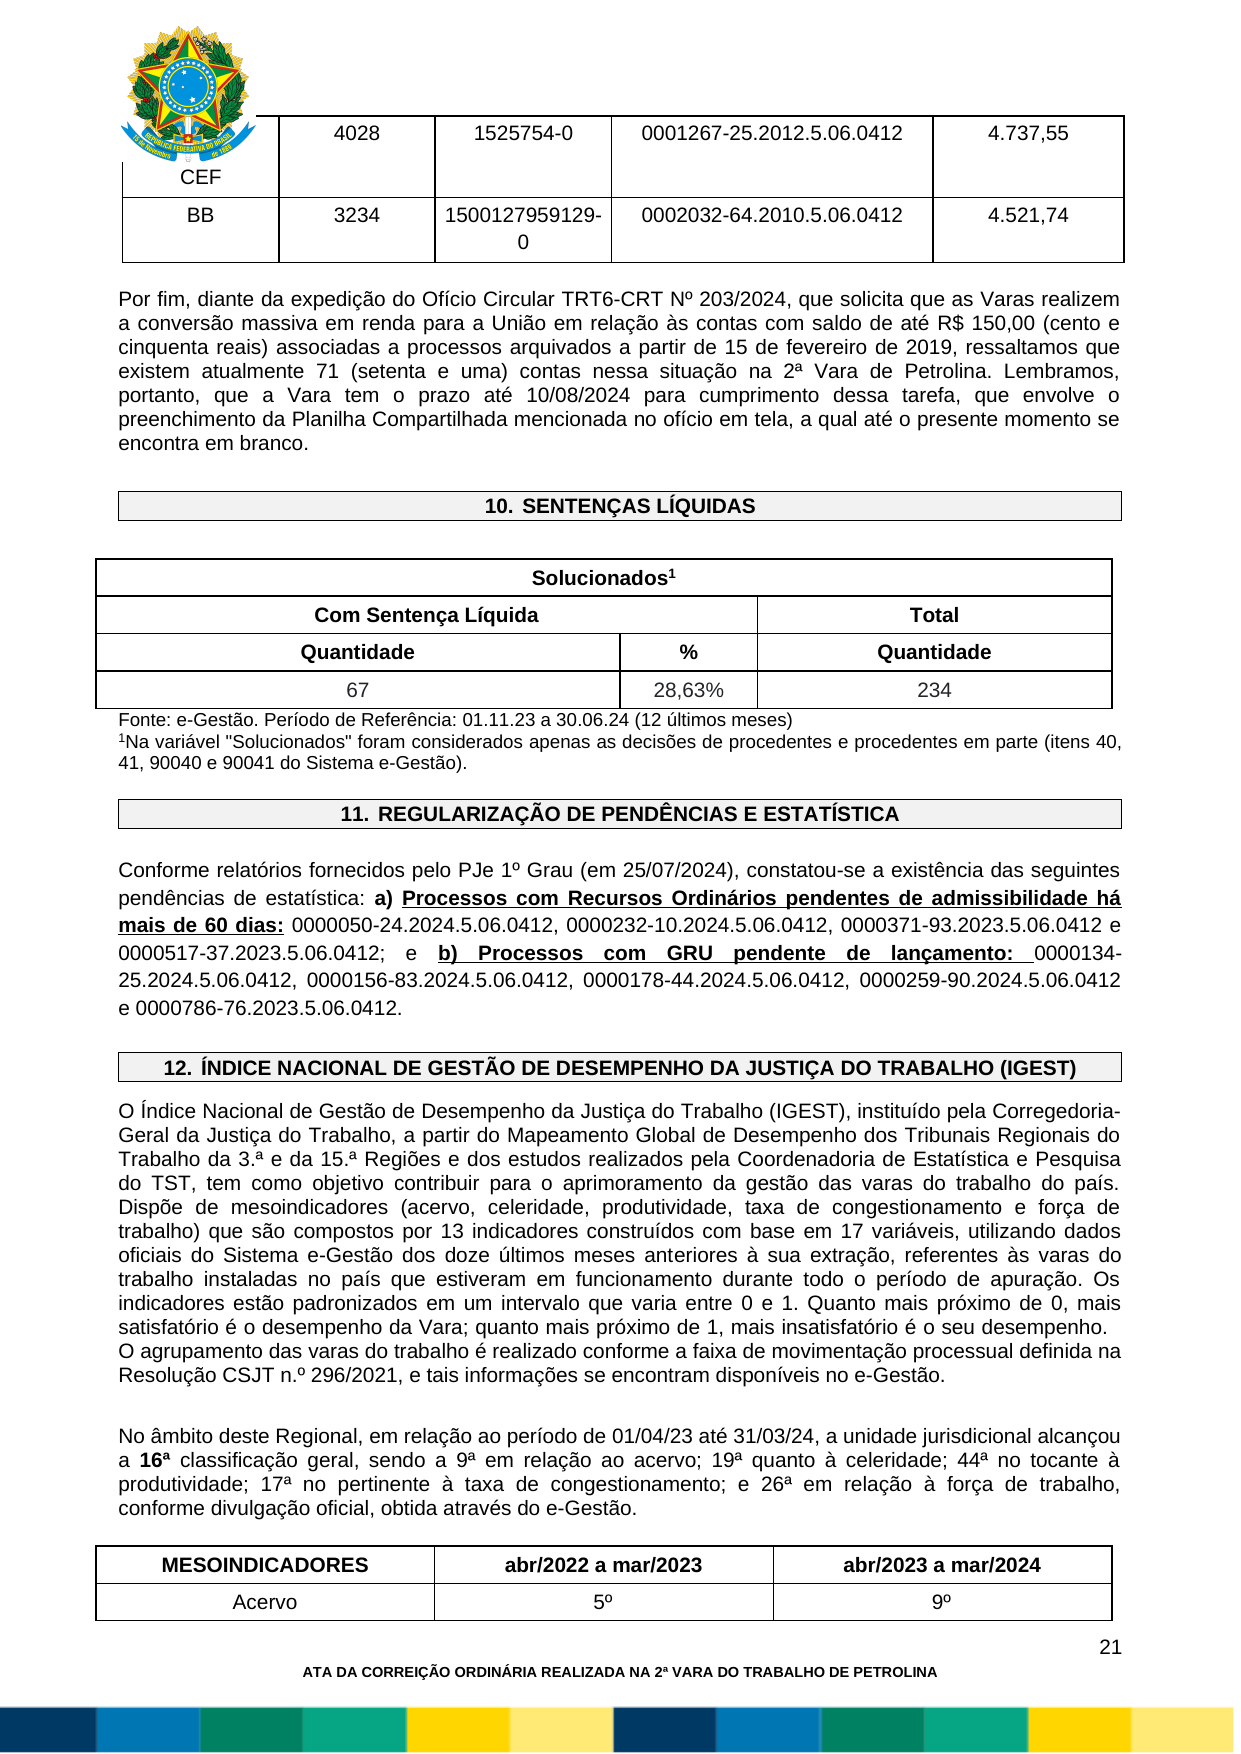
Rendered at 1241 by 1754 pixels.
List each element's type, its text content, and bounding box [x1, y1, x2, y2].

text Por fim, diante da expedição do Ofício Circular TRT6-CRT Nº 203/2024, que solicita que as Varas realizem a conversão massiva em renda para a União em relação às contas com saldo de até R$ 150,00 (cento e cinquenta reais) associadas a processos arquivados a partir de 15 de fevereiro de 2019, ressaltamos que existem atualmente 71 (setenta e uma) contas nessa situação na 2ª Vara de Petrolina. Lembramos, portanto, que a Vara tem o prazo até 10/08/2024 para cumprimento dessa tarefa, que envolve o preenchimento da Planilha Compartilhada mencionada no ofício em tela, a qual até o presente momento se encontra em branco. [118, 287, 1122, 455]
table_header abr/2022 a mar/2023 [435, 1547, 773, 1582]
table_cell 9º [774, 1584, 1111, 1620]
text No âmbito deste Regional, em relação ao período de 01/04/23 até 31/03/24, a unidade jurisdicional alcançou a 16ª classificação geral, sendo a 9ª em relação ao acervo; 19ª quanto à celeridade; 44ª no tocante à produtividade; 17ª no pertinente à taxa de congestionamento; e 26ª em relação à força de trabalho, conforme divulgação oficial, obtida através do e-Gestão. [118, 1424, 1122, 1520]
table_cell BB [123, 198, 278, 262]
list SENTENÇAS LÍQUIDAS [119, 492, 1121, 520]
list ÍNDICE NACIONAL DE GESTÃO DE DESEMPENHO DA JUSTIÇA DO TRABALHO (IGEST) [119, 1053, 1121, 1081]
text Fonte: e-Gestão. Período de Referência: 01.11.23 a 30.06.24 (12 últimos meses) [118, 709, 1122, 731]
table_cell CEF [123, 117, 278, 197]
table_cell 234 [758, 672, 1111, 707]
table_cell 4.521,74 [934, 198, 1123, 262]
table_cell % [621, 634, 757, 670]
table_cell 28,63% [621, 672, 757, 707]
table_cell 3234 [280, 198, 434, 262]
list REGULARIZAÇÃO DE PENDÊNCIAS E ESTATÍSTICA [119, 800, 1121, 828]
text 1Na variável "Solucionados" foram considerados apenas as decisões de procedentes e procedentes em parte (itens 40, 41, 90040 e 90041 do Sistema e-Gestão). [118, 731, 1122, 774]
table_cell 5º [435, 1584, 773, 1620]
table_cell 1500127959129-0 [436, 198, 611, 262]
table_cell Acervo [97, 1584, 434, 1620]
table_cell 4.737,55 [934, 117, 1123, 197]
text Conforme relatórios fornecidos pelo PJe 1º Grau (em 25/07/2024), constatou-se a existência das seguintes pendências de estatística: a) Processos com Recursos Ordinários pendentes de admissibilidade há mais de 60 dias: 0000050-24.2024.5.06.0412, 0000232-10.2024.5.06.0412, 0000371-93.2023.5.06.0412 e 0000517-37.2023.5.06.0412; e b) Processos com GRU pendente de lançamento: 0000134-25.2024.5.06.0412, 0000156-83.2024.5.06.0412, 0000178-44.2024.5.06.0412, 0000259-90.2024.5.06.0412 e 0000786-76.2023.5.06.0412. [118, 858, 1122, 1019]
table_cell 0002032-64.2010.5.06.0412 [612, 198, 932, 262]
table_cell Quantidade [97, 634, 619, 670]
table_cell Com Sentença Líquida [97, 597, 757, 633]
table_cell 1525754-0 [436, 117, 611, 197]
table_cell 67 [97, 672, 619, 707]
table_cell 0001267-25.2012.5.06.0412 [612, 117, 932, 197]
table_header Solucionados1 [97, 560, 1111, 595]
table_header abr/2023 a mar/2024 [774, 1547, 1111, 1582]
table_cell Total [758, 597, 1111, 633]
table_cell Quantidade [758, 634, 1111, 670]
text O Índice Nacional de Gestão de Desempenho da Justiça do Trabalho (IGEST), instituído pela Corregedoria-Geral da Justiça do Trabalho, a partir do Mapeamento Global de Desempenho dos Tribunais Regionais do Trabalho da 3.ª e da 15.ª Regiões e dos estudos realizados pela Coordenadoria de Estatística e Pesquisa do TST, tem como objetivo contribuir para o aprimoramento da gestão das varas do trabalho do país. Dispõe de mesoindicadores (acervo, celeridade, produtividade, taxa de congestionamento e força de trabalho) que são compostos por 13 indicadores construídos com base em 17 variáveis, utilizando dados oficiais do Sistema e-Gestão dos doze últimos meses anteriores à sua extração, referentes às varas do trabalho instaladas no país que estiveram em funcionamento durante todo o período de apuração. Os indicadores estão padronizados em um intervalo que varia entre 0 e 1. Quanto mais próximo de 0, mais satisfatório é o desempenho da Vara; quanto mais próximo de 1, mais insatisfatório é o seu desempenho. O agrupamento das varas do trabalho é realizado conforme a faixa de movimentação processual definida na Resolução CSJT n.º 296/2021, e tais informações se encontram disponíveis no e-Gestão. [118, 1099, 1122, 1387]
table_cell 4028 [280, 117, 434, 197]
table_header MESOINDICADORES [97, 1547, 434, 1582]
